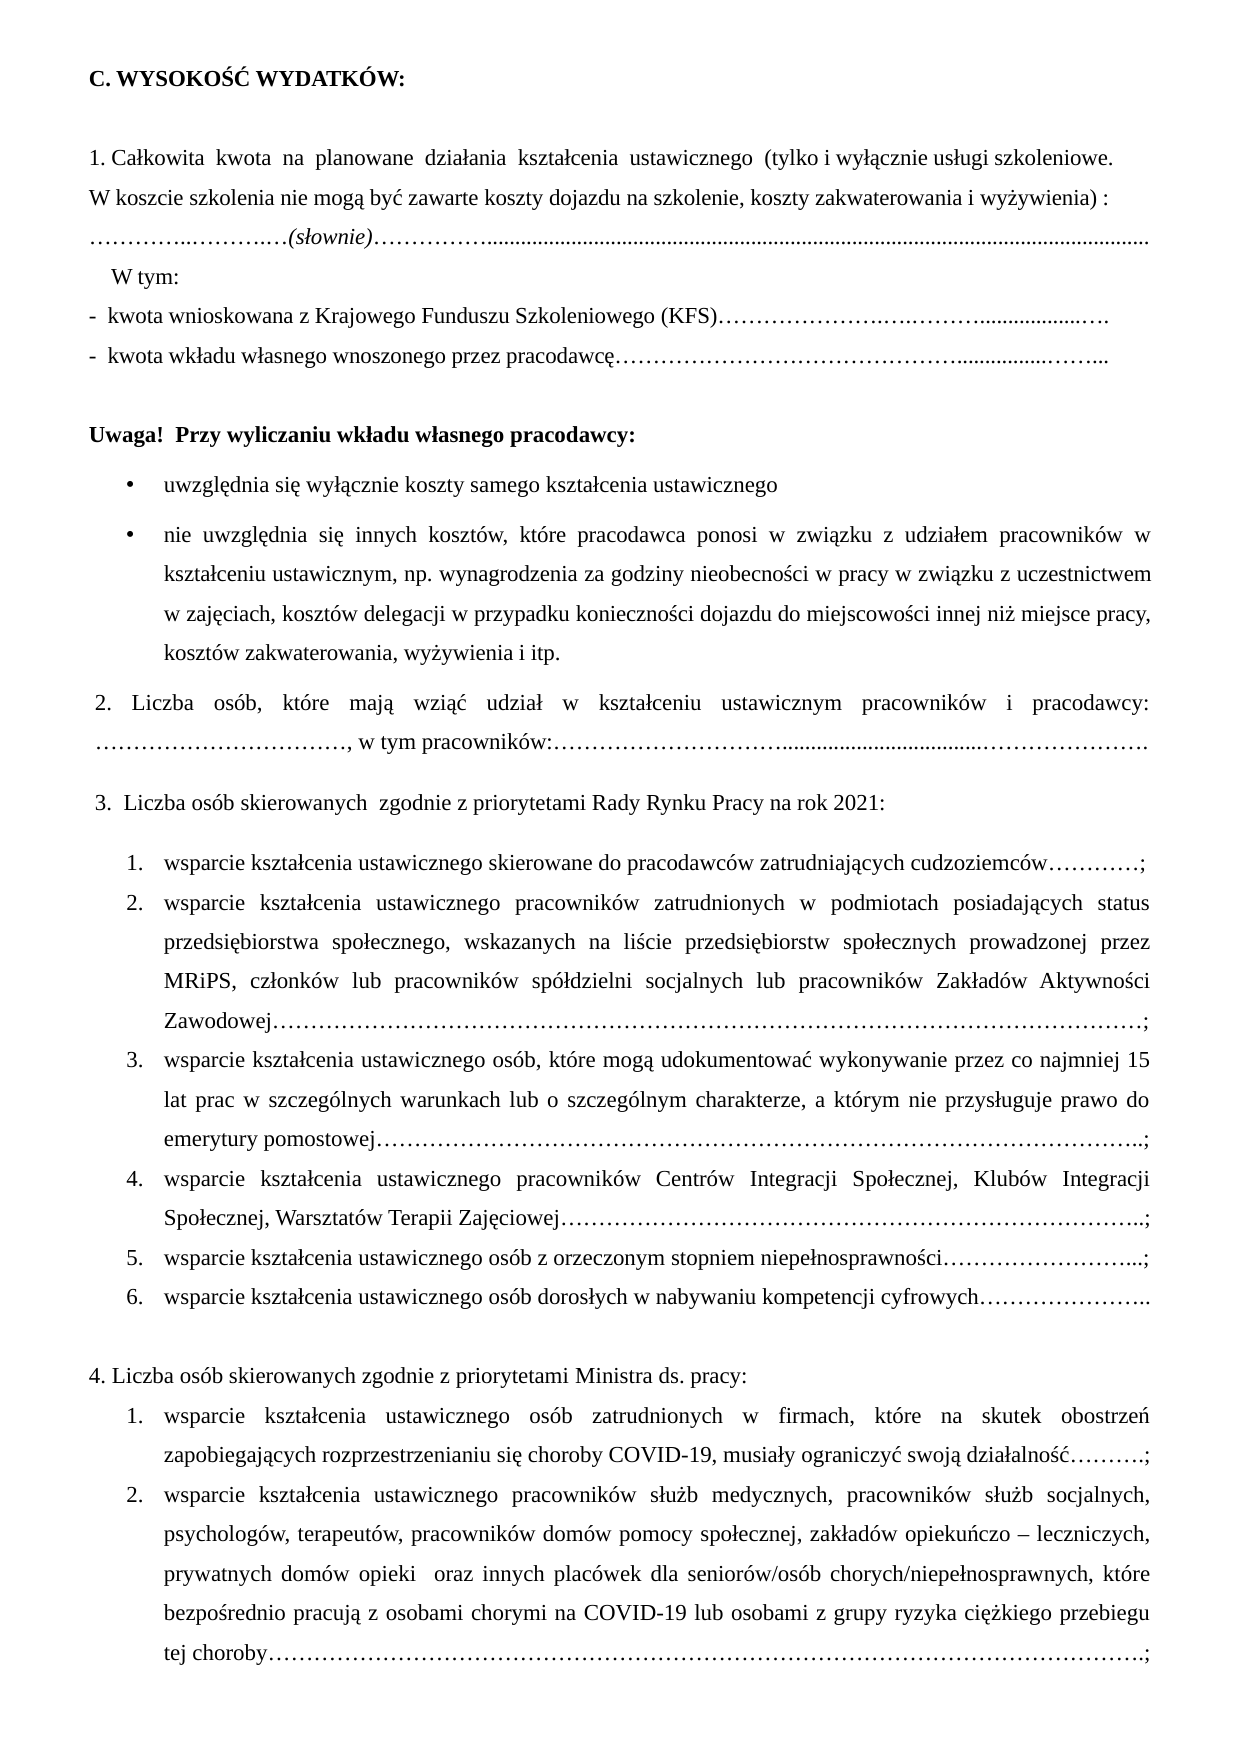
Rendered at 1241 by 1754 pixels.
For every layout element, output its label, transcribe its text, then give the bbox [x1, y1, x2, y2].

text C. WYSOKOŚĆ WYDATKÓW: [89, 66, 1152, 92]
list nie uwzględnia się innych kosztów, które pracodawca ponosi w związku z udziałem pracowników w kształceniu ustawicznym, np. wynagrodzenia za godziny nieobecności w pracy w związku z uczestnictwem w zajęciach, kosztów delegacji w przypadku konieczności dojazdu do miejscowości innej niż miejsce pracy, kosztów zakwaterowania, wyżywienia i itp. [126, 521, 1152, 665]
list 2. Liczba osób, które mają wziąć udział w kształceniu ustawicznym pracowników i pracodawcy: ……………………………, w tym pracowników:…………………………...................................…………………. [53, 689, 1152, 755]
list wsparcie kształcenia ustawicznego osób dorosłych w nabywaniu kompetencji cyfrowych………………….. [126, 1283, 1152, 1310]
list wsparcie kształcenia ustawicznego pracowników Centrów Integracji Społecznej, Klubów Integracji Społecznej, Warsztatów Terapii Zajęciowej…………………………………………………………………..; [126, 1165, 1152, 1231]
list 3. Liczba osób skierowanych zgodnie z priorytetami Rady Rynku Pracy na rok 2021: [53, 789, 1152, 815]
list uwzględnia się wyłącznie koszty samego kształcenia ustawicznego [126, 471, 1152, 497]
text 1. Całkowita kwota na planowane działania kształcenia ustawicznego (tylko i wyłącznie usługi szkoleniowe. W koszcie szkolenia nie mogą być zawarte koszty dojazdu na szkolenie, koszty zakwaterowania i wyżywienia) : …………..……….…(słownie)……………...................................................................................................................... [89, 144, 1152, 250]
list wsparcie kształcenia ustawicznego osób zatrudnionych w firmach, które na skutek obostrzeń zapobiegających rozprzestrzenianiu się choroby COVID-19, musiały ograniczyć swoją działalność……….; [126, 1402, 1152, 1468]
list wsparcie kształcenia ustawicznego osób z orzeczonym stopniem niepełnosprawności……………………...; [126, 1244, 1152, 1270]
list wsparcie kształcenia ustawicznego pracowników zatrudnionych w podmiotach posiadających status przedsiębiorstwa społecznego, wskazanych na liście przedsiębiorstw społecznych prowadzonej przez MRiPS, członków lub pracowników spółdzielni socjalnych lub pracowników Zakładów Aktywności Zawodowej……………………………………………………………………………………………………; [126, 888, 1152, 1033]
text W tym: [89, 263, 1152, 289]
list wsparcie kształcenia ustawicznego skierowane do pracodawców zatrudniających cudzoziemców…………; [126, 849, 1152, 875]
list wsparcie kształcenia ustawicznego osób, które mogą udokumentować wykonywanie przez co najmniej 15 lat prac w szczególnych warunkach lub o szczególnym charakterze, a którym nie przysługuje prawo do emerytury pomostowej………………………………………………………………………………………..; [126, 1046, 1152, 1152]
text - kwota wnioskowana z Krajowego Funduszu Szkoleniowego (KFS)………………….….………..................…. [89, 302, 1152, 329]
text 4. Liczba osób skierowanych zgodnie z priorytetami Ministra ds. pracy: [89, 1362, 1152, 1389]
text Uwaga! Przy wyliczaniu wkładu własnego pracodawcy: [89, 421, 1152, 447]
text - kwota wkładu własnego wnoszonego przez pracodawcę………………………………………................……... [89, 342, 1152, 368]
list wsparcie kształcenia ustawicznego pracowników służb medycznych, pracowników służb socjalnych, psychologów, terapeutów, pracowników domów pomocy społecznej, zakładów opiekuńczo – leczniczych, prywatnych domów opieki oraz innych placówek dla seniorów/osób chorych/niepełnosprawnych, które bezpośrednio pracują z osobami chorymi na COVID-19 lub osobami z grupy ryzyka ciężkiego przebiegu tej choroby…………………………………………………………………………………………………….; [126, 1481, 1152, 1665]
